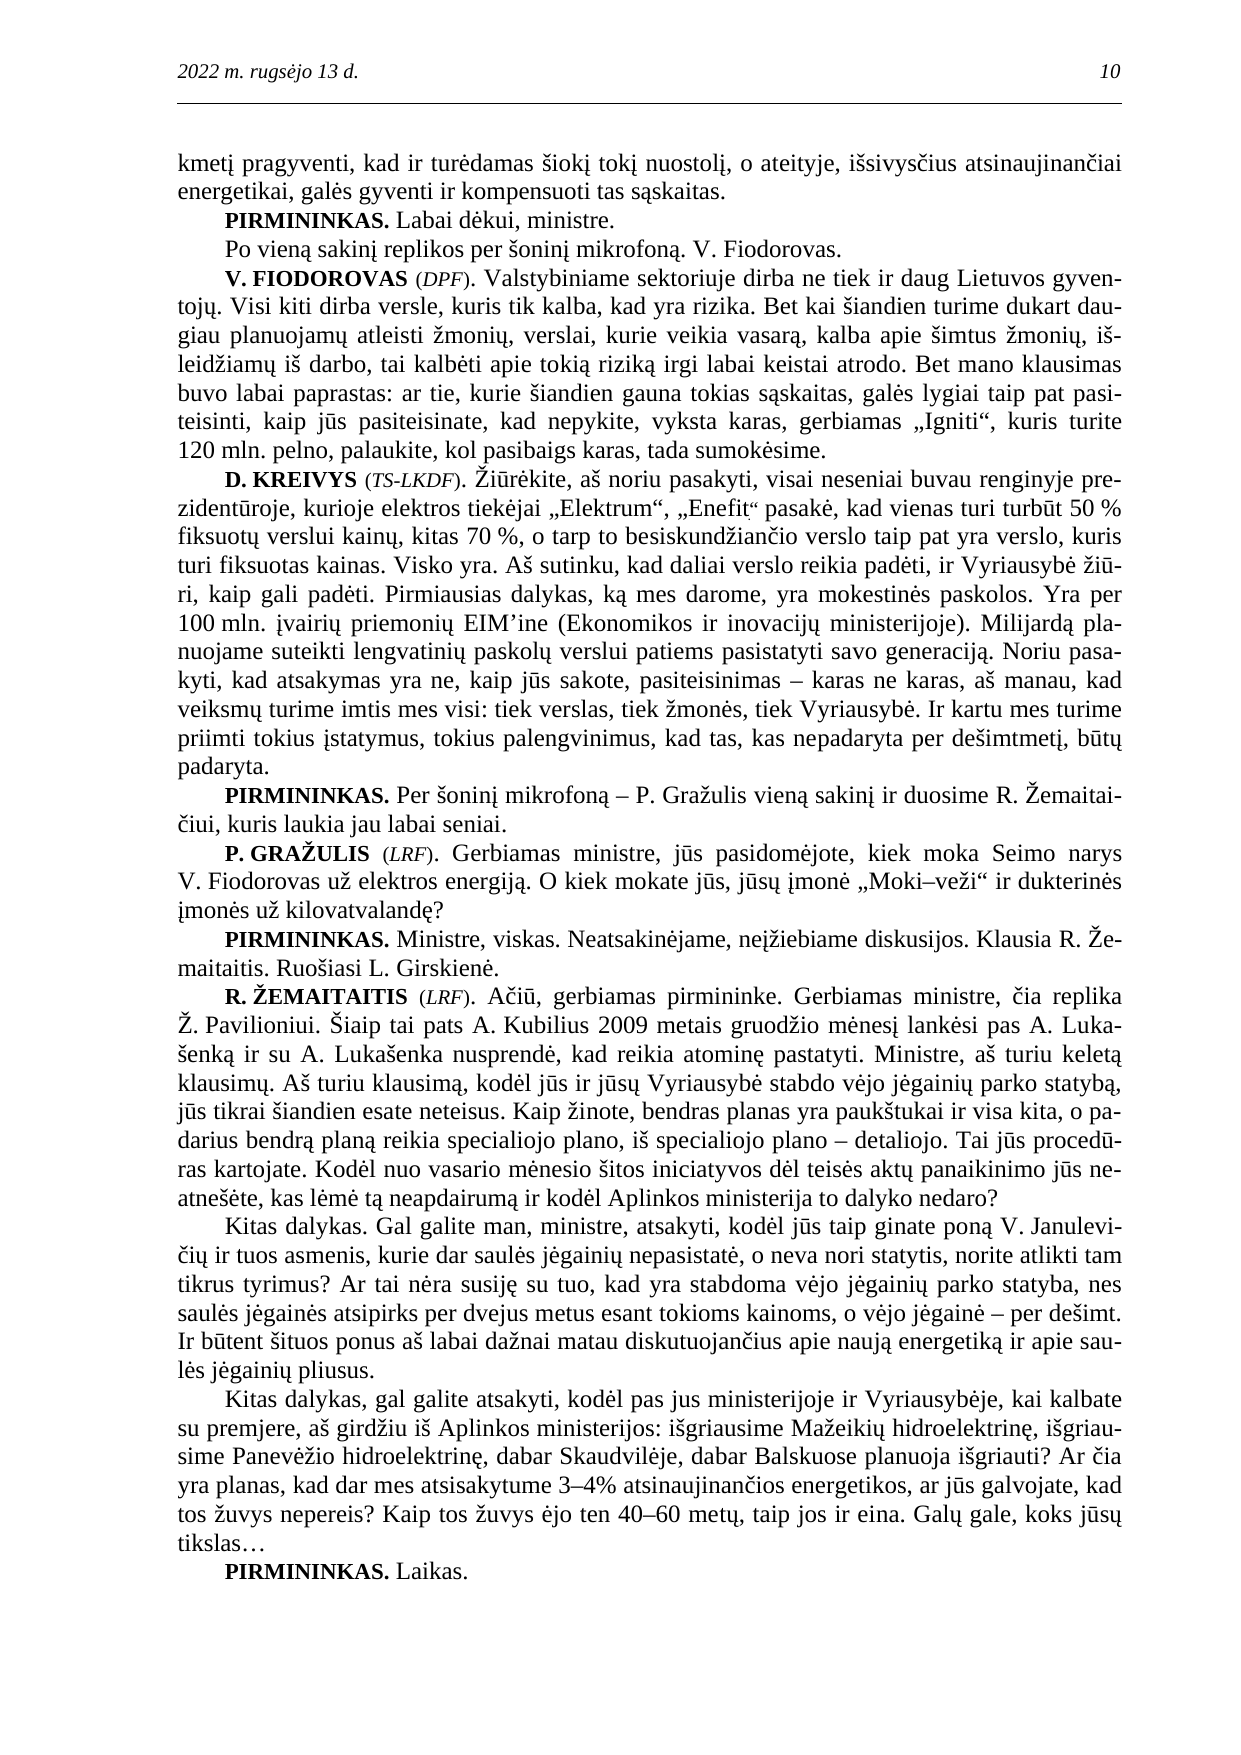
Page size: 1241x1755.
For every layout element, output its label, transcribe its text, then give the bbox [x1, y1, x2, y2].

text PIRMININKAS. La­bai dė­kui, mi­nist­re. [177, 205, 1122, 234]
text R. ŽEMAITAITIS (LRF). Ačiū, ger­bia­mas pir­mi­nin­ke. Ger­bia­mas mi­nist­re, čia re­pli­ka Ž. Pa­vi­lio­niui. Šiaip tai pats A. Ku­bi­lius 2009 me­tais gruo­džio mė­ne­sį lan­kė­si pas A. Lu­ka­šen­ką ir su A. Lu­ka­šen­ka nu­spren­dė, kad rei­kia ato­mi­nę pa­sta­ty­ti. Mi­nist­re, aš tu­riu ke­le­tą klau­si­mų. Aš tu­riu klau­si­mą, ko­dėl jūs ir jū­sų Vy­riau­sy­bė stab­do vė­jo jė­gai­nių par­ko sta­ty­bą, jūs tik­rai šian­dien esa­te ne­tei­sus. Kaip ži­no­te, ben­dras pla­nas yra paukš­tu­kai ir vi­sa ki­ta, o pa­da­rius ben­drą pla­ną rei­kia spe­cia­lio­jo pla­no, iš spe­cia­lio­jo pla­no – de­ta­lio­jo. Tai jūs pro­ce­dū­ras kar­to­ja­te. Ko­dėl nuo va­sa­rio mė­ne­sio ši­tos ini­cia­ty­vos dėl tei­sės ak­tų pa­nai­ki­ni­mo jūs ne­at­ne­šė­te, kas lė­mė tą ne­ap­dai­ru­mą ir ko­dėl Ap­lin­kos mi­nis­te­ri­ja to da­ly­ko ne­da­ro? [177, 981, 1122, 1211]
text kme­tį pra­gy­ven­ti, kad ir tu­rė­da­mas šio­kį to­kį nuos­to­lį, o at­ei­ty­je, iš­si­vys­čius at­si­nau­ji­nan­čiai ener­ge­ti­kai, ga­lės gy­ven­ti ir kom­pen­suo­ti tas są­skai­tas. [177, 148, 1122, 205]
text P. GRAŽULIS (LRF). Ger­bia­mas mi­nist­re, jūs pa­si­do­mė­jo­te, kiek mo­ka Sei­mo na­rys V. Fio­do­ro­vas už elek­tros ener­gi­ją. O kiek mo­ka­te jūs, jū­sų įmo­nė „Mo­ki–ve­ži“ ir duk­te­ri­nės įmo­nės už ki­lo­vat­va­lan­dę? [177, 838, 1122, 924]
text Ki­tas da­ly­kas. Gal ga­li­te man, mi­nist­re, at­sa­ky­ti, ko­dėl jūs taip gi­na­te po­ną V. Ja­nu­le­vi­čių ir tuos as­me­nis, ku­rie dar sau­lės jė­gai­nių nepa­si­sta­tė, o ne­va no­ri sta­ty­tis, no­ri­te at­lik­ti tam tik­rus ty­ri­mus? Ar tai nė­ra su­si­ję su tuo, kad yra stab­do­ma vė­jo jė­gai­nių par­ko sta­ty­ba, nes sau­lės jė­gai­nės at­si­pirks per dve­jus me­tus esant to­kioms kai­noms, o vė­jo jė­gai­nė – per de­šimt. Ir bū­tent ši­tuos po­nus aš la­bai daž­nai ma­tau dis­ku­tuo­jan­čius apie nau­ją ener­ge­ti­ką ir apie sau­lės jė­gai­nių pliu­sus. [177, 1211, 1122, 1384]
text V. FIODOROVAS (DPF). Vals­ty­bi­nia­me sek­to­riu­je dir­ba ne tiek ir daug Lie­tu­vos gy­ven­to­jų. Vi­si ki­ti dir­ba ver­sle, ku­ris tik kal­ba, kad yra ri­zi­ka. Bet kai šian­dien tu­ri­me du­kart dau­giau pla­nuo­ja­mų at­leis­ti žmo­nių, ver­slai, ku­rie vei­kia va­sa­rą, kal­ba apie šim­tus žmo­nių, iš­leidžia­mų iš dar­bo, tai kal­bė­ti apie to­kią ri­zi­ką ir­gi la­bai keis­tai at­ro­do. Bet ma­no klau­si­mas bu­vo la­bai pa­pras­tas: ar tie, ku­rie šian­dien gau­na to­kias są­skai­tas, ga­lės ly­giai taip pat pa­si­teisin­ti, kaip jūs pa­si­tei­si­na­te, kad ne­py­ki­te, vyks­ta ka­ras, ger­bia­mas „Ig­ni­ti“, ku­ris tu­ri­te 120 mln. pel­no, pa­lau­ki­te, kol pa­si­baigs ka­ras, ta­da su­mo­kė­si­me. [177, 263, 1122, 464]
text Po vie­ną sa­ki­nį re­pli­kos per šo­ni­nį mik­ro­fo­ną. V. Fio­do­ro­vas. [177, 234, 1122, 263]
text Ki­tas da­ly­kas, gal ga­li­te at­sa­ky­ti, ko­dėl pas jus mi­nis­te­ri­jo­je ir Vy­riau­sy­bė­je, kai kal­ba­te su prem­je­re, aš gir­džiu iš Ap­lin­kos mi­nis­te­ri­jos: iš­griau­si­me Ma­žei­kių hid­ro­e­lek­tri­nę, iš­griau­si­me Pa­ne­vė­žio hid­ro­e­lek­tri­nę, da­bar Skaud­vi­lė­je, da­bar Bals­kuo­se pla­nuo­ja iš­griau­ti? Ar čia yra pla­nas, kad dar mes at­si­sa­ky­tu­me 3–4% at­si­nau­ji­nan­čios ener­ge­ti­kos, ar jūs gal­vo­ja­te, kad tos žu­vys ne­per­eis? Kaip tos žu­vys ėjo ten 40–60 me­tų, taip jos ir ei­na. Ga­lų ga­le, koks jū­sų tiks­las… [177, 1384, 1122, 1556]
text PIRMININKAS. Lai­kas. [177, 1556, 1122, 1585]
text PIRMININKAS. Per šo­ni­nį mik­ro­fo­ną – P. Gra­žu­lis vie­ną sa­ki­nį ir duo­si­me R. Že­mai­tai­čiui, ku­ris lau­kia jau la­bai se­niai. [177, 780, 1122, 838]
text D. KREIVYS (TS-LKDF). Žiū­rė­ki­te, aš no­riu pa­sa­ky­ti, vi­sai ne­se­niai bu­vau ren­gi­ny­je pre­zi­den­tū­ro­je, ku­rio­je elek­tros tie­kė­jai „Elek­trum“, „Ene­fitׅ“ pa­sa­kė, kad vie­nas tu­ri tur­būt 50 % fik­suo­tų ver­slui kai­nų, ki­tas 70 %, o tarp to be­si­skun­džian­čio ver­slo taip pat yra ver­slo, ku­ris tu­ri fik­suo­tas kai­nas. Vis­ko yra. Aš su­tin­ku, kad da­liai ver­slo rei­kia pa­dė­ti, ir Vy­riau­sy­bė žiū­ri, kaip ga­li pa­dė­ti. Pir­miau­sias da­ly­kas, ką mes da­ro­me, yra mo­kes­ti­nės pa­sko­los. Yra per 100 mln. įvai­rių prie­mo­nių EIMʼine (Eko­no­mi­kos ir ino­va­ci­jų mi­nis­te­ri­jo­je). Mi­li­jar­dą pla­nuo­ja­me su­teik­ti leng­va­ti­nių pa­sko­lų ver­slui pa­tiems pa­si­sta­ty­ti sa­vo ge­ne­ra­ci­ją. No­riu pa­sa­ky­ti, kad at­sa­ky­mas yra ne, kaip jūs sa­ko­te, pa­si­tei­si­ni­mas – ka­ras ne ka­ras, aš ma­nau, kad veiks­mų tu­ri­me im­tis mes vi­si: tiek ver­slas, tiek žmo­nės, tiek Vy­riau­sy­bė. Ir kar­tu mes tu­ri­me pri­im­ti to­kius įsta­ty­mus, to­kius pa­leng­vi­ni­mus, kad tas, kas ne­pa­da­ry­ta per de­šimt­me­tį, bū­tų pa­da­ry­ta. [177, 464, 1122, 780]
text PIRMININKAS. Mi­nist­re, vis­kas. Ne­at­sa­ki­nė­ja­me, ne­įžie­bia­me dis­ku­si­jos. Klau­sia R. Že­mai­tai­tis. Ruo­šia­si L. Girs­kie­nė. [177, 924, 1122, 981]
